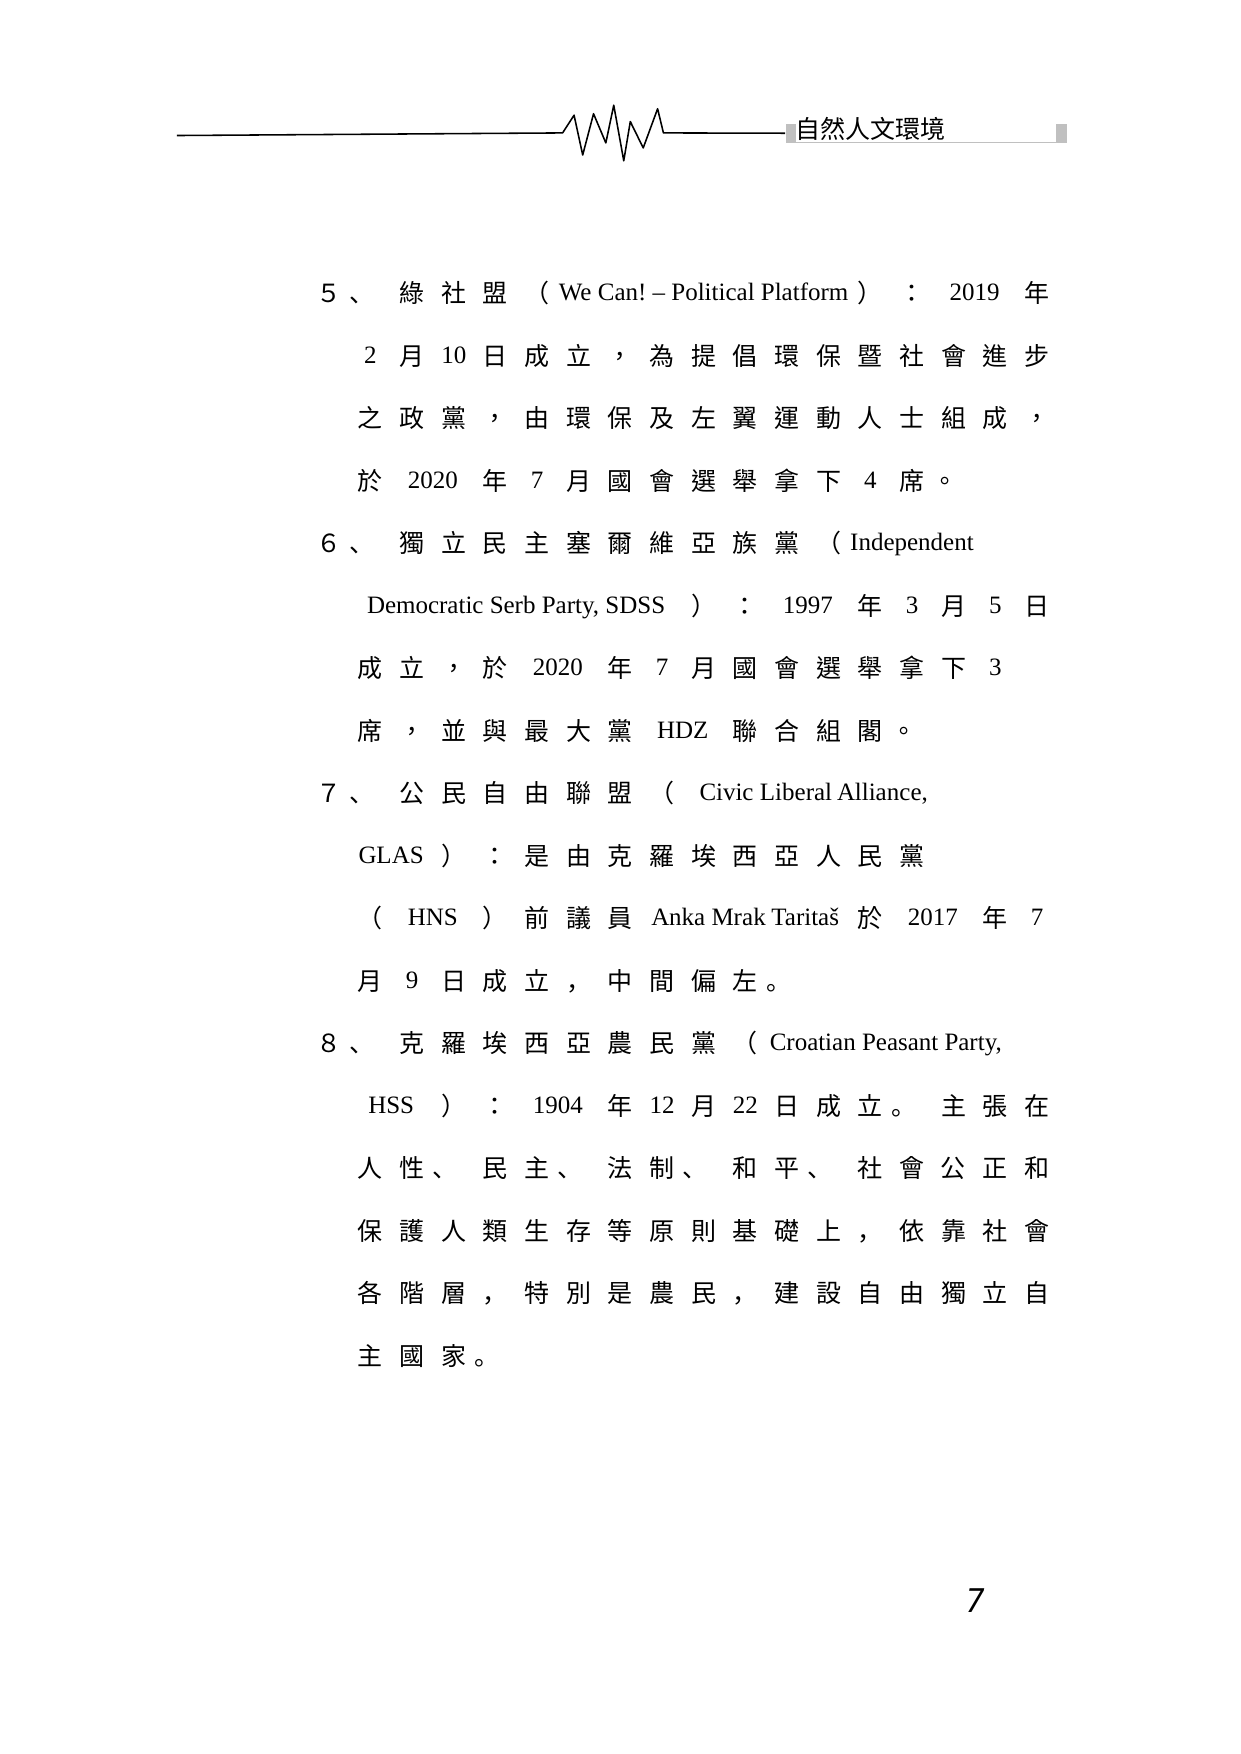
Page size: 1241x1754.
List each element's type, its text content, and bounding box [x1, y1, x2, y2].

text ６、獨立民主塞爾維亞族黨（Independent Democratic Serb Party, SDSS）：1997年3月5日成立，於2020年7月國會選舉拿下3席，並與最大黨HDZ聯合組閣。 [281, 500, 1058, 750]
text ５、綠社盟（We Can! – Political Platform）：2019年2月10日成立，為提倡環保暨社會進步之政黨，由環保及左翼運動人士組成，於2020年7月國會選舉拿下4席。 [281, 250, 1058, 500]
text ７、公民自由聯盟（Civic Liberal Alliance, GLAS）：是由克羅埃西亞人民黨（HNS）前議員Anka Mrak Taritaš於2017年7月9日成立，中間偏左。 [281, 750, 1058, 1000]
text ８、克羅埃西亞農民黨（Croatian Peasant Party, HSS）：1904年12月22日成立。主張在人性、民主、法制、和平、社會公正和保護人類生存等原則基礎上，依靠社會各階層，特別是農民，建設自由獨立自主國家。 [281, 1000, 1058, 1375]
